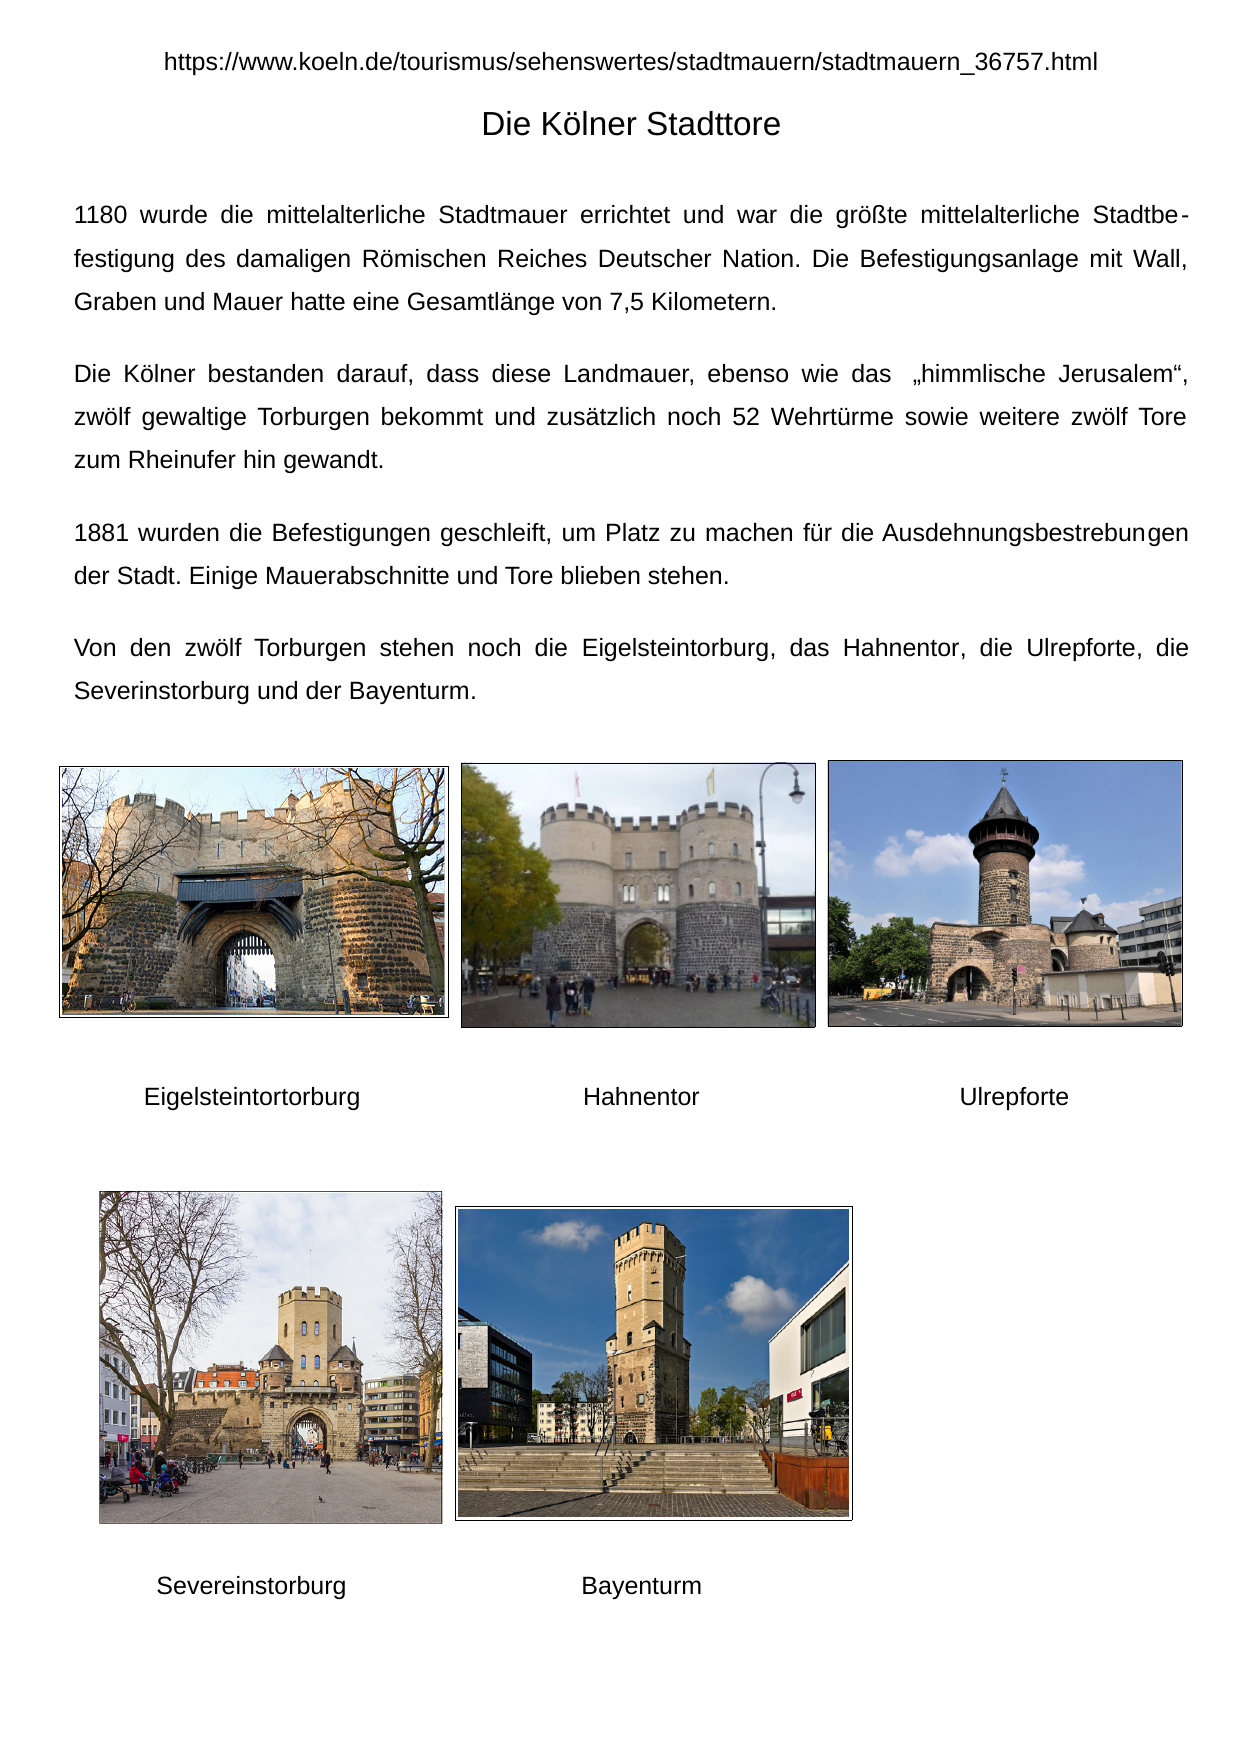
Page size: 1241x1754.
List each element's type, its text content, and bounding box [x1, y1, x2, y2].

picture [462, 764, 815, 1027]
picture [62, 768, 445, 1015]
picture [99, 1191, 443, 1524]
text Severeinstorburg Bayenturm [73, 1571, 1189, 1600]
text Die Kölner Stadttore [73, 104, 1189, 143]
text Von den zwölf Torburgen stehen noch die Eigelsteintorburg, das Hahnentor, die Ulrepforte, die Severinstorburg und der Bayenturm. [73, 633, 1189, 705]
text 1881 wurden die Befestigungen geschleift, um Platz zu machen für die Ausdehnungsbestrebun­gen der Stadt. Einige Mauerabschnitte und Tore blieben stehen. [73, 517, 1189, 589]
text Eigelsteintortorburg Hahnentor Ulrepforte [73, 1082, 1189, 1110]
text Die Kölner bestanden darauf, dass diese Landmauer, ebenso wie das „himmlische Jerusalem“, zwölf gewaltige Torburgen bekommt und zusätzlich noch 52 Wehrtürme sowie weitere zwölf Tore zum Rheinufer hin gewandt. [73, 359, 1189, 474]
text https://www.koeln.de/tourismus/sehenswertes/stadtmauern/stadtmauern_36757.html [73, 47, 1189, 76]
text 1180 wurde die mittelalterliche Stadtmauer errichtet und war die größte mittelalterliche Stadtbe­festigung des damaligen Römischen Reiches Deutscher Nation. Die Befestigungsanlage mit Wall, Graben und Mauer hatte eine Gesamtlänge von 7,5 Kilometern. [73, 200, 1189, 315]
